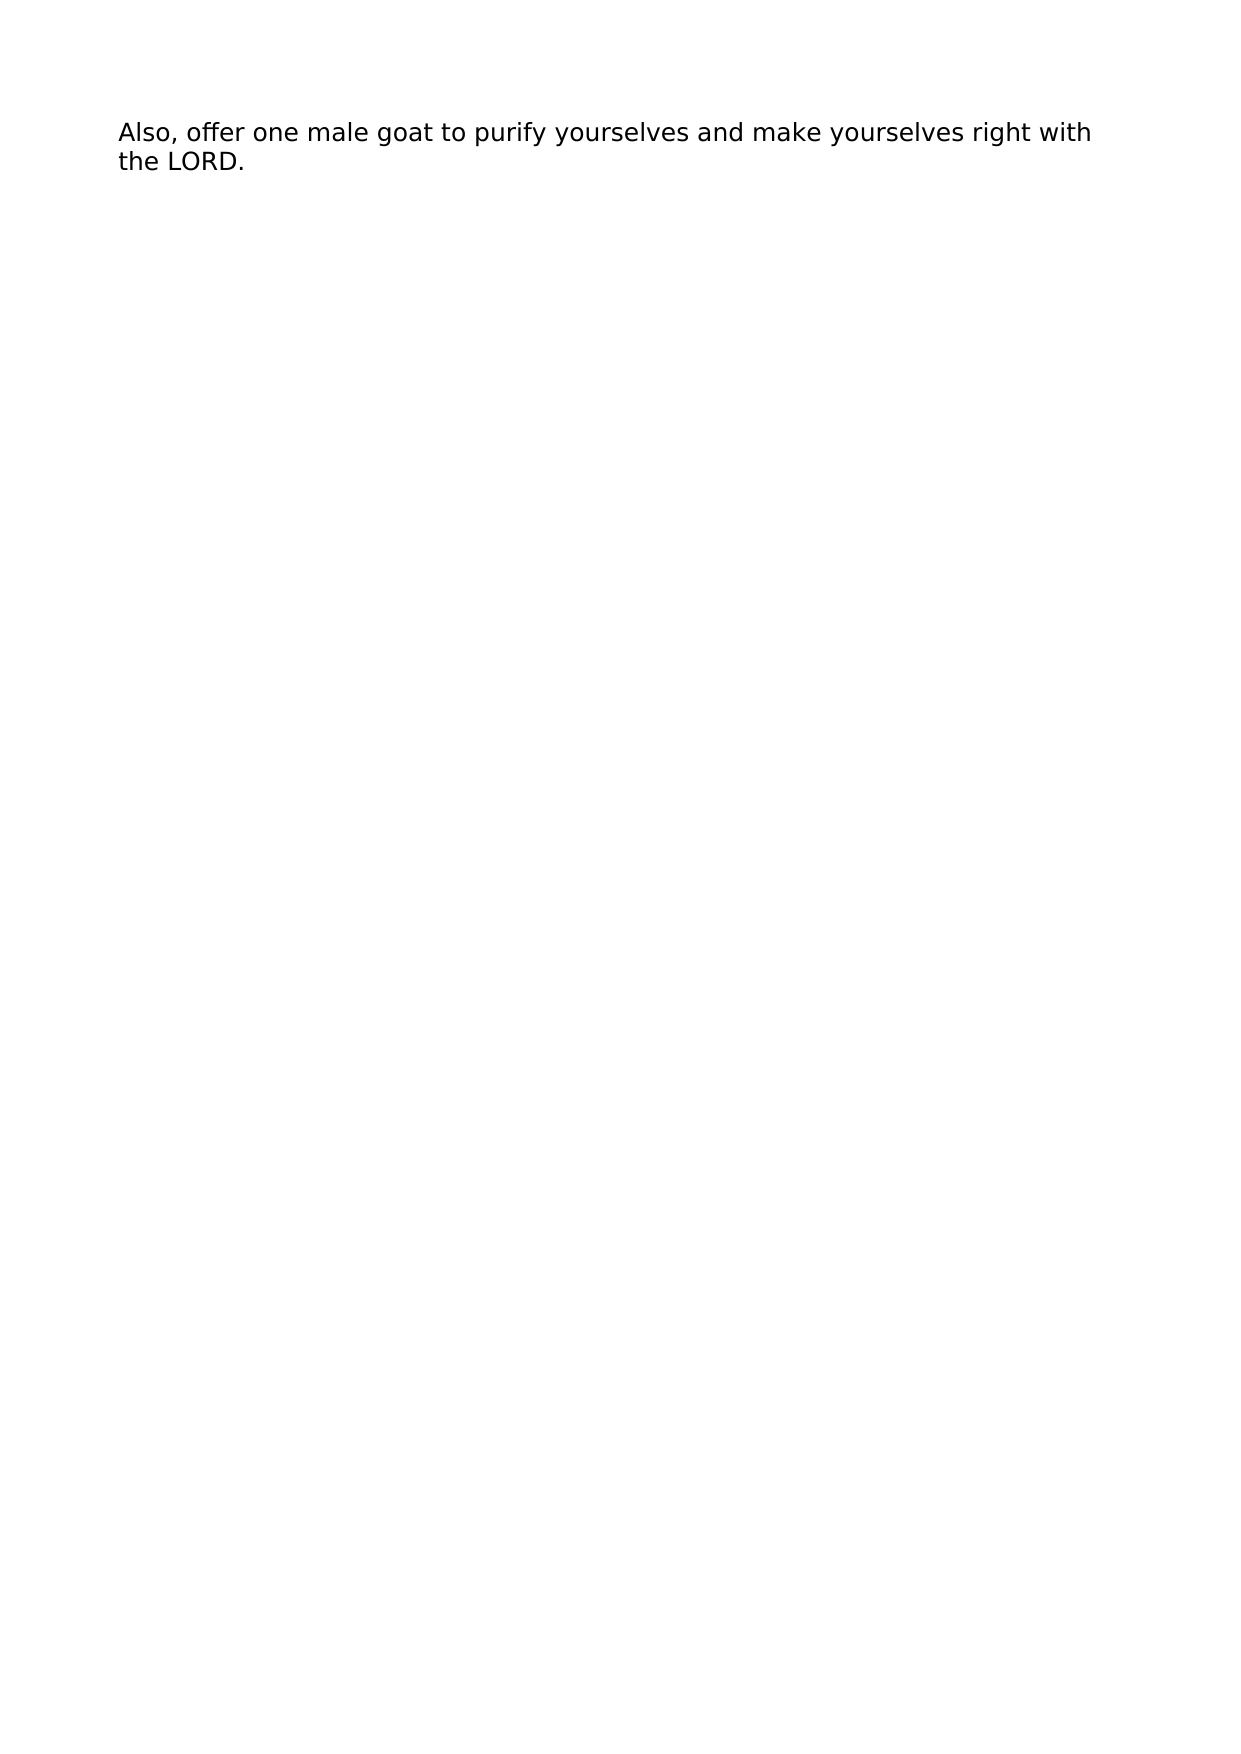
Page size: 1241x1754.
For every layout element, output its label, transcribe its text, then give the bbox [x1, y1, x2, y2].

text Also, offer one male goat to purify yourselves and make yourselves right with the LORD. [118, 118, 1122, 176]
